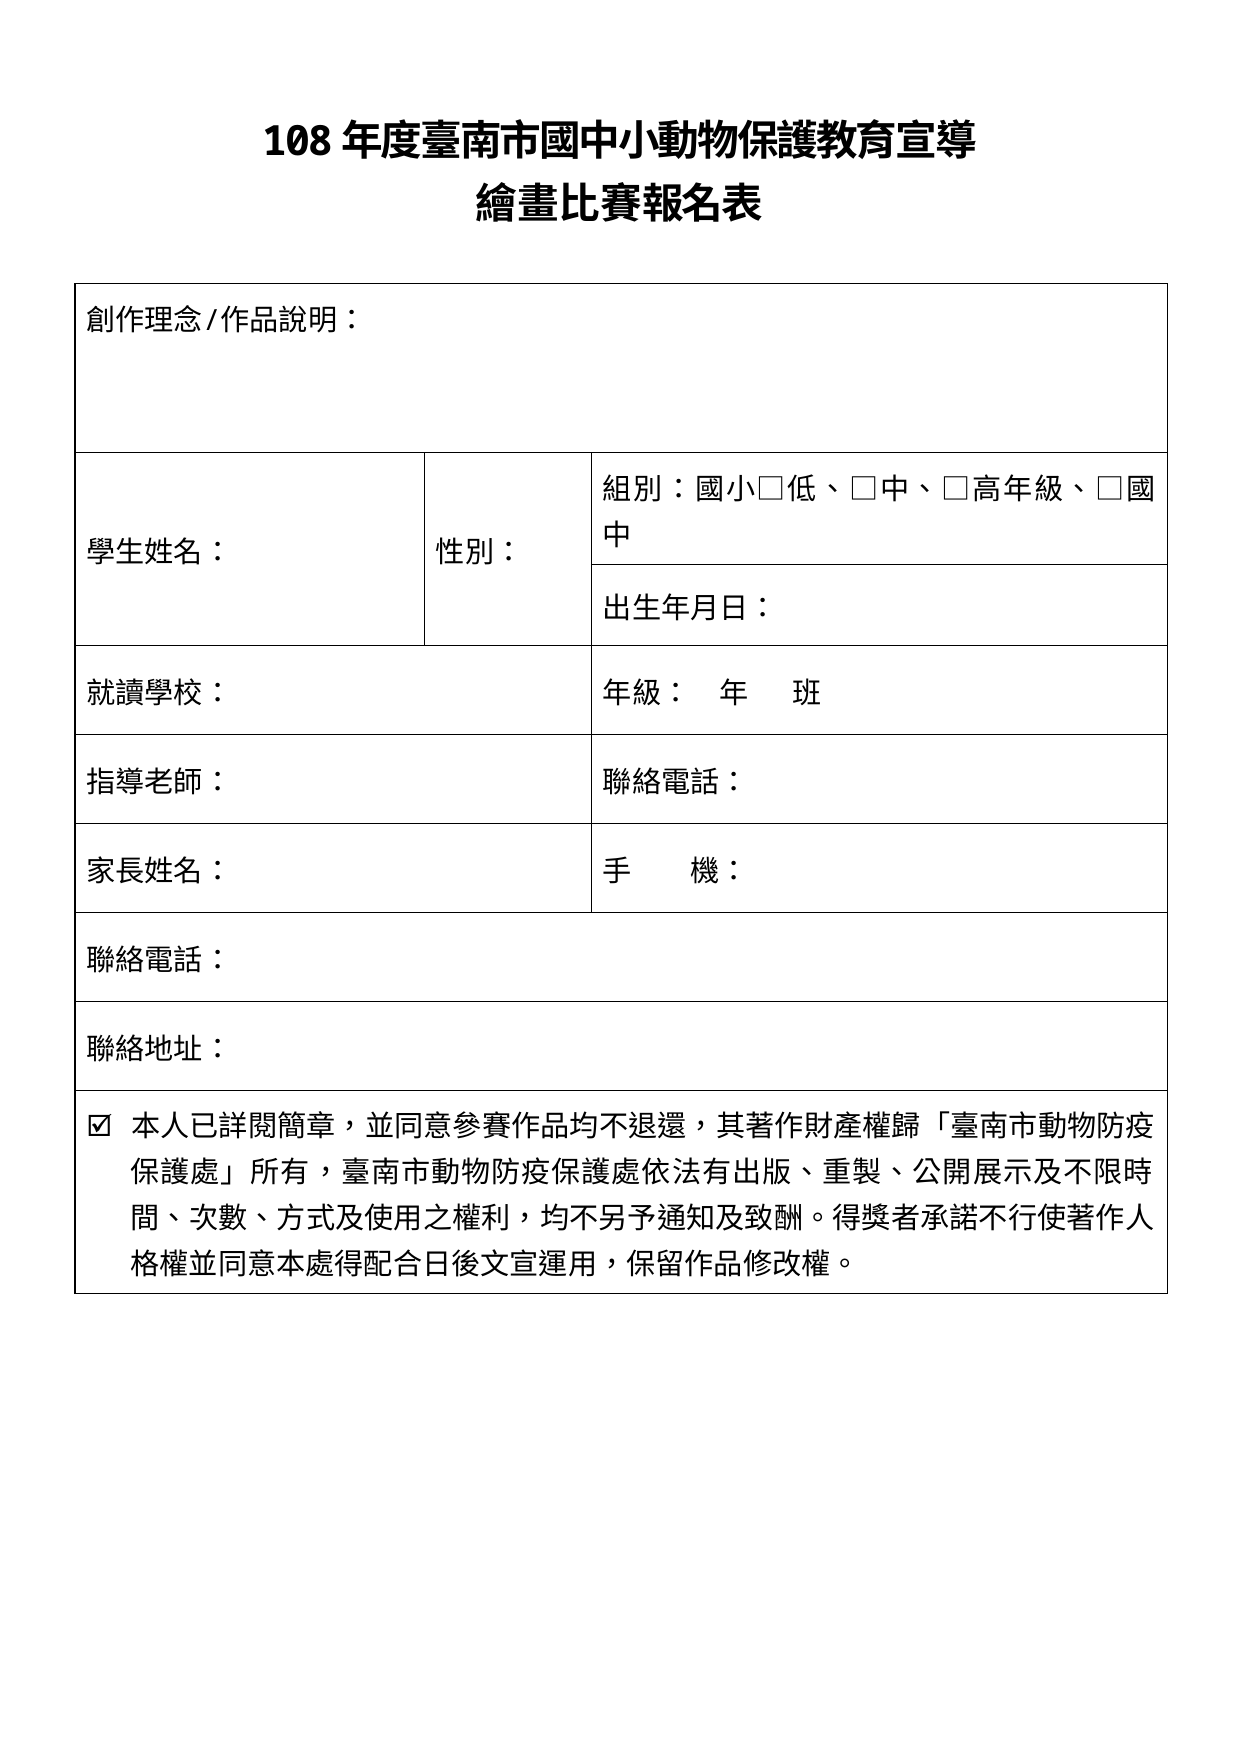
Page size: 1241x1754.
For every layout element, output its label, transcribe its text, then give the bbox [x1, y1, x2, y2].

table_cell 出生年月日： [592, 565, 1167, 644]
table_cell 聯絡電話： [592, 735, 1167, 823]
table_header 創作理念/作品說明： [76, 284, 1167, 452]
table_cell 聯絡地址： [76, 1002, 1167, 1090]
table_cell 學生姓名： [76, 453, 424, 644]
table_cell  本人已詳閱簡章，並同意參賽作品均不退還，其著作財產權歸「臺南市動物防疫保護處」所有，臺南市動物防疫保護處依法有出版、重製、公開展示及不限時間、次數、方式及使用之權利，均不另予通知及致酬。得獎者承諾不行使著作人格權並同意本處得配合日後文宣運用，保留作品修改權。 [76, 1091, 1167, 1293]
table_cell 指導老師： [76, 735, 591, 823]
table_cell 家長姓名： [76, 824, 591, 912]
table_cell 性別： [425, 453, 591, 644]
text 繪畫比賽報名表 [75, 158, 1165, 221]
table_cell 年級： 年 班 [592, 646, 1167, 733]
table_cell 聯絡電話： [76, 913, 1167, 1001]
table_cell 就讀學校： [76, 646, 591, 733]
text 108年度臺南市國中小動物保護教育宣導 [75, 96, 1165, 158]
table_cell 組別：國小□低、□中、□高年級、□國中 [592, 453, 1167, 563]
table_cell 手 機： [592, 824, 1167, 912]
